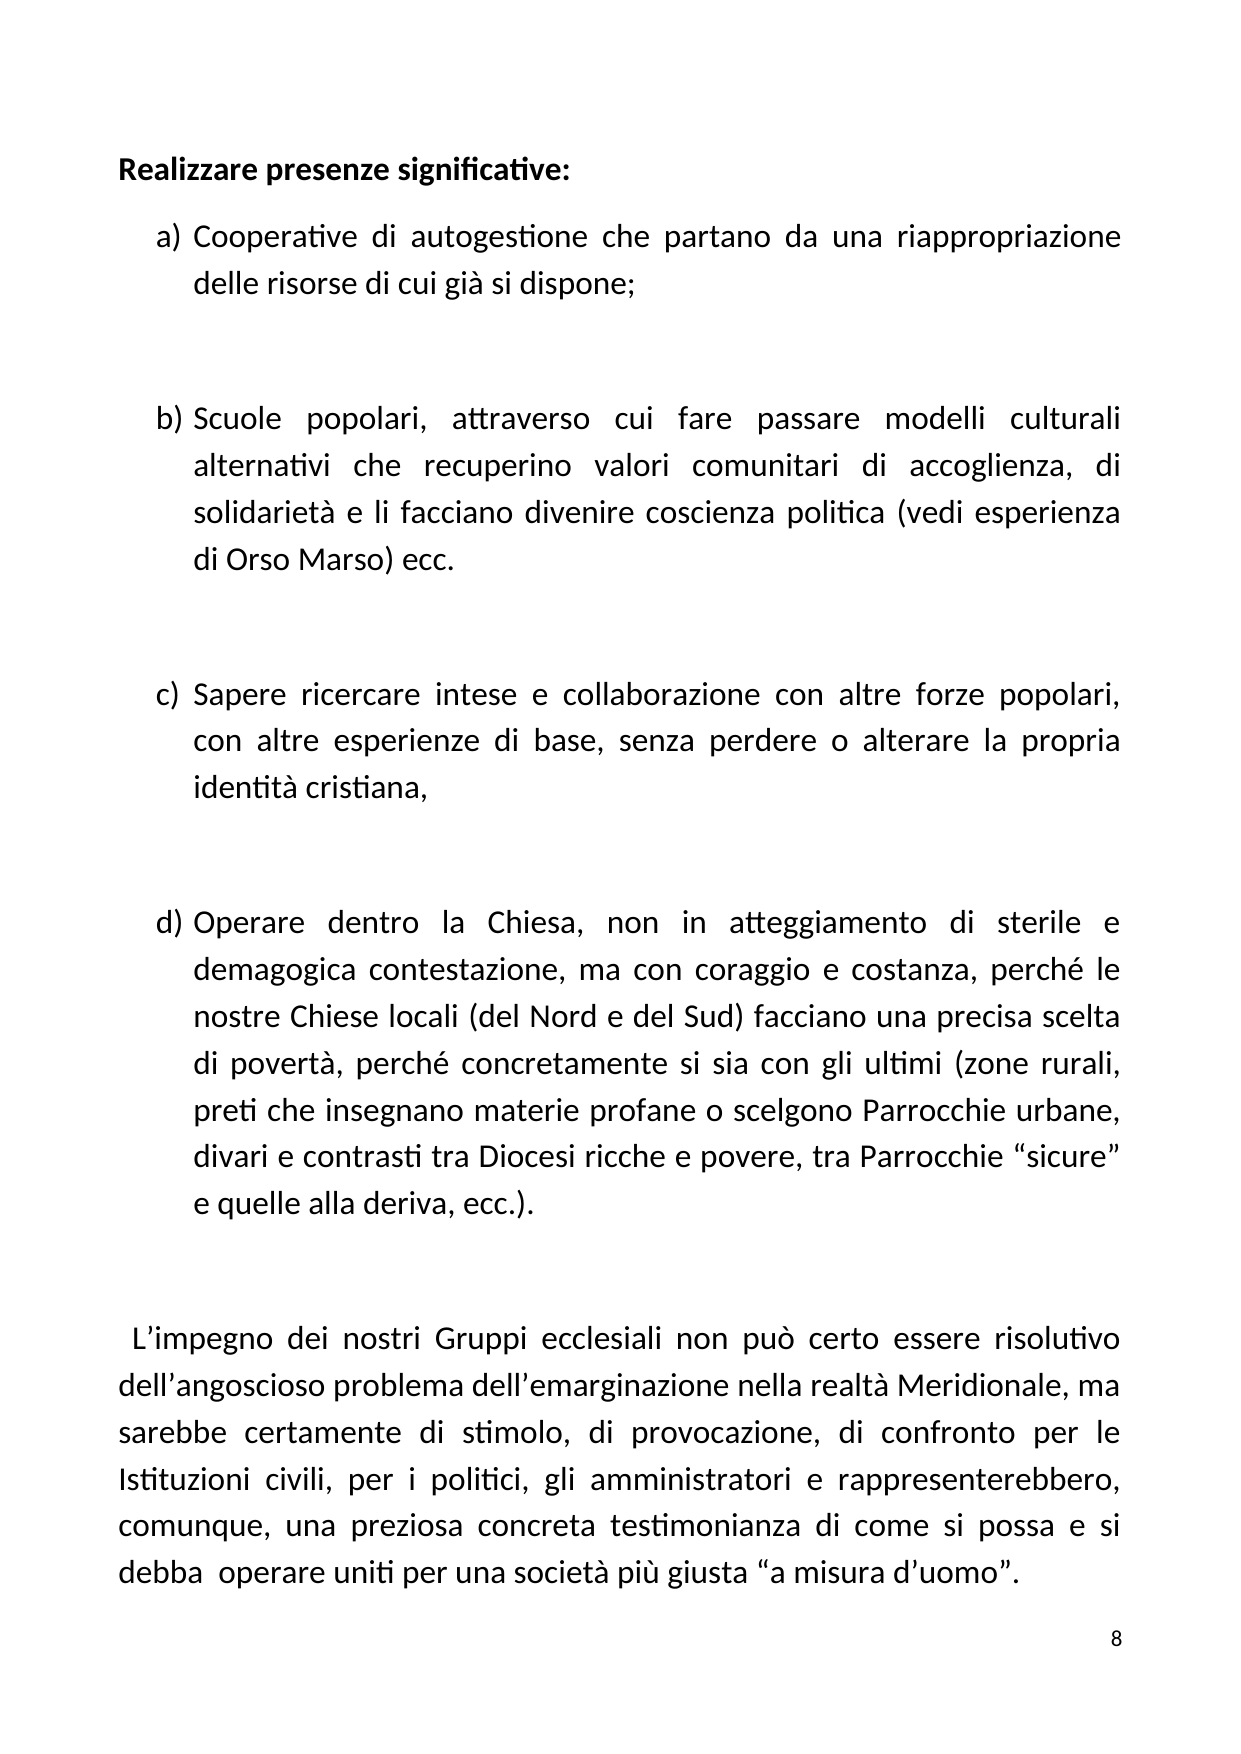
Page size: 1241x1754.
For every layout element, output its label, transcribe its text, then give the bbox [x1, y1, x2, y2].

list Operare dentro la Chiesa, non in atteggiamento di sterile e demagogica contestazione, ma con coraggio e costanza, perché le nostre Chiese locali (del Nord e del Sud) facciano una precisa scelta di povertà, perché concretamente si sia con gli ultimi (zone rurali, preti che insegnano materie profane o scelgono Parrocchie urbane, divari e contrasti tra Diocesi ricche e povere, tra Parrocchie “sicure” e quelle alla deriva, ecc.). [156, 901, 1122, 1223]
list Scuole popolari, attraverso cui fare passare modelli culturali alternativi che recuperino valori comunitari di accoglienza, di solidarietà e li facciano divenire coscienza politica (vedi esperienza di Orso Marso) ecc. [156, 397, 1122, 578]
list Sapere ricercare intese e collaborazione con altre forze popolari, con altre esperienze di base, senza perdere o alterare la propria identità cristiana, [156, 673, 1122, 807]
list Cooperative di autogestione che partano da una riappropriazione delle risorse di cui già si dispone; [156, 215, 1122, 303]
text L’impegno dei nostri Gruppi ecclesiali non può certo essere risolutivo dell’angoscioso problema dell’emarginazione nella realtà Meridionale, ma sarebbe certamente di stimolo, di provocazione, di confronto per le Istituzioni civili, per i politici, gli amministratori e rappresenterebbero, comunque, una preziosa concreta testimonianza di come si possa e si debba operare uniti per una società più giusta “a misura d’uomo”. [118, 1317, 1122, 1592]
text Realizzare presenze significative: [118, 148, 1122, 188]
